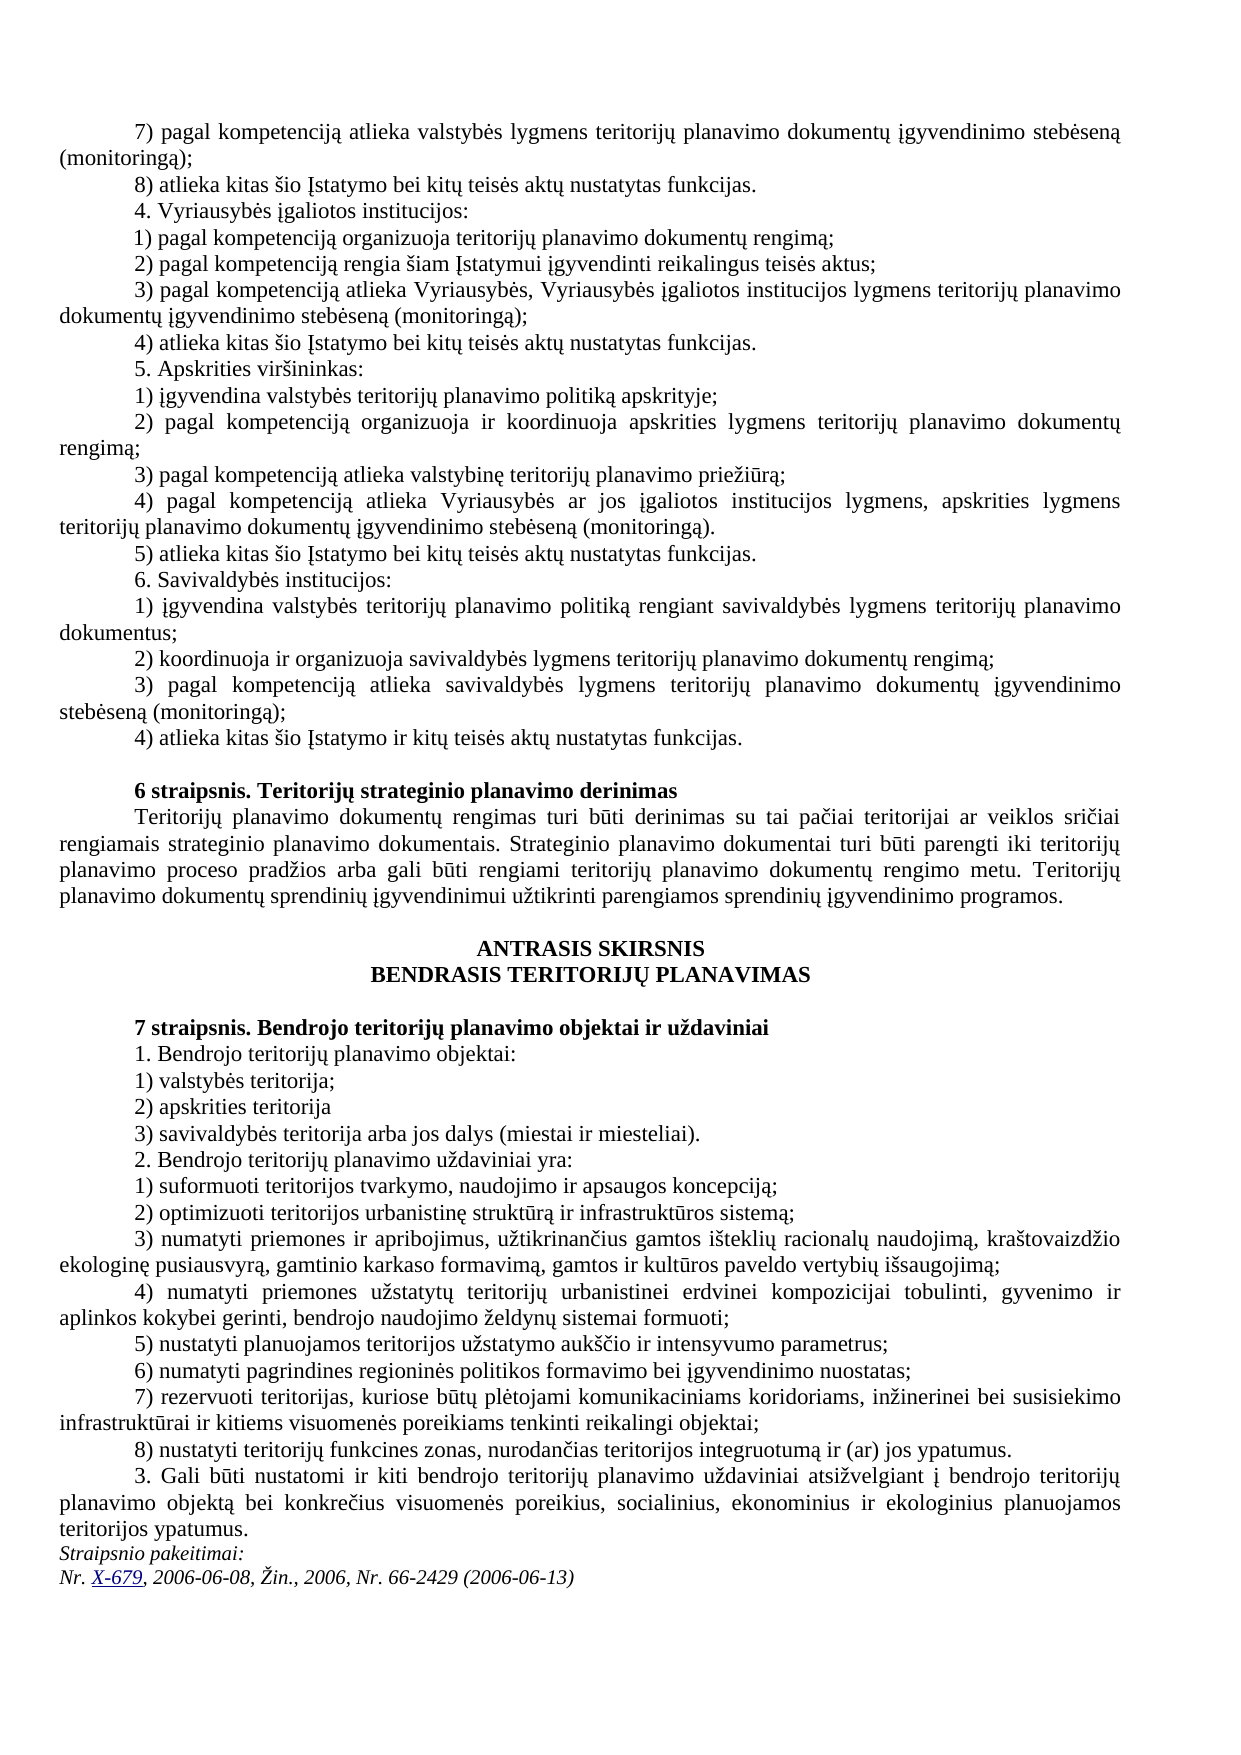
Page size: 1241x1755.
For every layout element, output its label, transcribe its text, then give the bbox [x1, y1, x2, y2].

text 4) atlieka kitas šio Įstatymo ir kitų teisės aktų nustatytas funkcijas. [59, 724, 1122, 751]
text 2) koordinuoja ir organizuoja savivaldybės lygmens teritorijų planavimo dokumentų rengimą; [59, 645, 1122, 672]
text 1) suformuoti teritorijos tvarkymo, naudojimo ir apsaugos koncepciją; [59, 1172, 1122, 1199]
text ANTRASIS SKIRSNIS [59, 935, 1122, 961]
text Straipsnio pakeitimai: [59, 1541, 1122, 1565]
text 8) atlieka kitas šio Įstatymo bei kitų teisės aktų nustatytas funkcijas. [59, 171, 1122, 197]
text 2) apskrities teritorija [59, 1093, 1122, 1119]
text 4) atlieka kitas šio Įstatymo bei kitų teisės aktų nustatytas funkcijas. [59, 329, 1122, 355]
text 8) nustatyti teritorijų funkcines zonas, nurodančias teritorijos integruotumą ir (ar) jos ypatumus. [59, 1436, 1122, 1462]
text 1) įgyvendina valstybės teritorijų planavimo politiką rengiant savivaldybės lygmens teritorijų planavimo dokumentus; [59, 592, 1122, 645]
text 3) pagal kompetenciją atlieka savivaldybės lygmens teritorijų planavimo dokumentų įgyvendinimo stebėseną (monitoringą); [59, 672, 1122, 724]
text 7) pagal kompetenciją atlieka valstybės lygmens teritorijų planavimo dokumentų įgyvendinimo stebėseną (monitoringą); [59, 118, 1122, 171]
text 1) valstybės teritorija; [59, 1067, 1122, 1093]
text 5) atlieka kitas šio Įstatymo bei kitų teisės aktų nustatytas funkcijas. [59, 540, 1122, 566]
text 4) pagal kompetenciją atlieka Vyriausybės ar jos įgaliotos institucijos lygmens, apskrities lygmens teritorijų planavimo dokumentų įgyvendinimo stebėseną (monitoringą). [59, 487, 1122, 540]
text BENDRASIS TERITORIJŲ PLANAVIMAS [59, 961, 1122, 988]
text 1) pagal kompetenciją organizuoja teritorijų planavimo dokumentų rengimą; [59, 223, 1122, 250]
text 5. Apskrities viršininkas: [59, 355, 1122, 382]
text 3) numatyti priemones ir apribojimus, užtikrinančius gamtos išteklių racionalų naudojimą, kraštovaizdžio ekologinę pusiausvyrą, gamtinio karkaso formavimą, gamtos ir kultūros paveldo vertybių išsaugojimą; [59, 1225, 1122, 1278]
text 2) optimizuoti teritorijos urbanistinę struktūrą ir infrastruktūros sistemą; [59, 1199, 1122, 1225]
text 2. Bendrojo teritorijų planavimo uždaviniai yra: [59, 1146, 1122, 1172]
text 7) rezervuoti teritorijas, kuriose būtų plėtojami komunikaciniams koridoriams, inžinerinei bei susisiekimo infrastruktūrai ir kitiems visuomenės poreikiams tenkinti reikalingi objektai; [59, 1383, 1122, 1436]
text 6. Savivaldybės institucijos: [59, 566, 1122, 592]
text 4) numatyti priemones užstatytų teritorijų urbanistinei erdvinei kompozicijai tobulinti, gyvenimo ir aplinkos kokybei gerinti, bendrojo naudojimo želdynų sistemai formuoti; [59, 1278, 1122, 1330]
text 5) nustatyti planuojamos teritorijos užstatymo aukščio ir intensyvumo parametrus; [59, 1330, 1122, 1357]
text 6 straipsnis. Teritorijų strateginio planavimo derinimas [59, 777, 1122, 803]
text 3. Gali būti nustatomi ir kiti bendrojo teritorijų planavimo uždaviniai atsižvelgiant į bendrojo teritorijų planavimo objektą bei konkrečius visuomenės poreikius, socialinius, ekonominius ir ekologinius planuojamos teritorijos ypatumus. [59, 1462, 1122, 1541]
text Nr. X-679, 2006-06-08, Žin., 2006, Nr. 66-2429 (2006-06-13) [59, 1565, 1122, 1589]
text 2) pagal kompetenciją rengia šiam Įstatymui įgyvendinti reikalingus teisės aktus; [59, 250, 1122, 276]
text 1. Bendrojo teritorijų planavimo objektai: [59, 1041, 1122, 1067]
text 6) numatyti pagrindines regioninės politikos formavimo bei įgyvendinimo nuostatas; [59, 1357, 1122, 1383]
text 7 straipsnis. Bendrojo teritorijų planavimo objektai ir uždaviniai [59, 1014, 1122, 1041]
text 3) savivaldybės teritorija arba jos dalys (miestai ir miesteliai). [59, 1119, 1122, 1146]
text Teritorijų planavimo dokumentų rengimas turi būti derinimas su tai pačiai teritorijai ar veiklos sričiai rengiamais strateginio planavimo dokumentais. Strateginio planavimo dokumentai turi būti parengti iki teritorijų planavimo proceso pradžios arba gali būti rengiami teritorijų planavimo dokumentų rengimo metu. Teritorijų planavimo dokumentų sprendinių įgyvendinimui užtikrinti parengiamos sprendinių įgyvendinimo programos. [59, 803, 1122, 909]
text 1) įgyvendina valstybės teritorijų planavimo politiką apskrityje; [59, 382, 1122, 408]
text 2) pagal kompetenciją organizuoja ir koordinuoja apskrities lygmens teritorijų planavimo dokumentų rengimą; [59, 408, 1122, 461]
text 4. Vyriausybės įgaliotos institucijos: [59, 197, 1122, 223]
text 3) pagal kompetenciją atlieka valstybinę teritorijų planavimo priežiūrą; [59, 461, 1122, 487]
text 3) pagal kompetenciją atlieka Vyriausybės, Vyriausybės įgaliotos institucijos lygmens teritorijų planavimo dokumentų įgyvendinimo stebėseną (monitoringą); [59, 276, 1122, 329]
